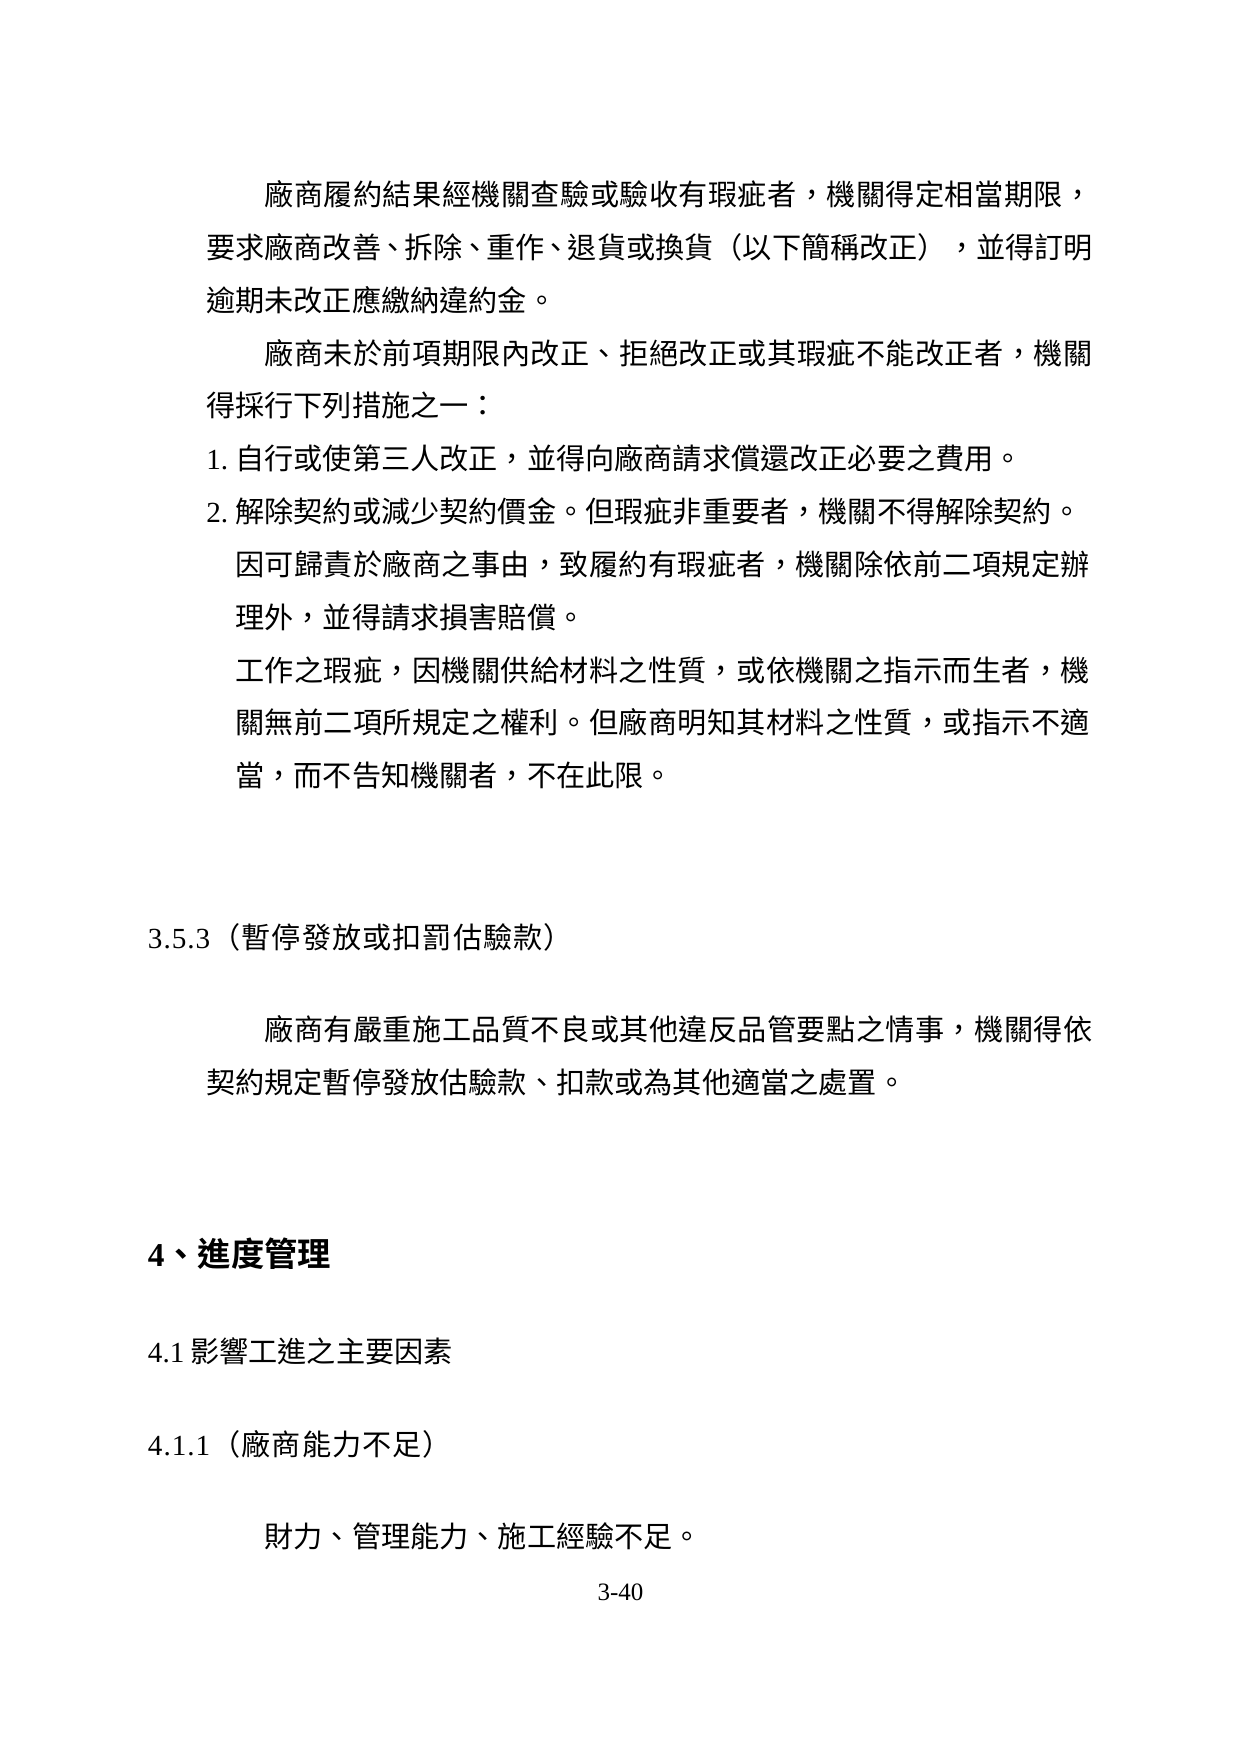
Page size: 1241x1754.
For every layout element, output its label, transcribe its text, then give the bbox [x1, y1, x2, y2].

subtitle 4.1影響工進之主要因素 [148, 1329, 1092, 1371]
text 廠商未於前項期限內改正、拒絕改正或其瑕疵不能改正者，機關得採行下列措施之一： [206, 330, 1092, 425]
text 1. 自行或使第三人改正，並得向廠商請求償還改正必要之費用。 [206, 436, 1092, 478]
subtitle 3.5.3（暫停發放或扣罰估驗款） [148, 914, 1092, 956]
text 工作之瑕疵，因機關供給材料之性質，或依機關之指示而生者，機關無前二項所規定之權利。但廠商明知其材料之性質，或指示不適當，而不告知機關者，不在此限。 [235, 647, 1092, 795]
text 因可歸責於廠商之事由，致履約有瑕疵者，機關除依前二項規定辦理外，並得請求損害賠償。 [235, 541, 1092, 637]
text 2. 解除契約或減少契約價金。但瑕疵非重要者，機關不得解除契約。 [206, 489, 1092, 531]
text 財力、管理能力、施工經驗不足。 [206, 1514, 1092, 1556]
subtitle 進度管理 [148, 1227, 1092, 1276]
text 廠商有嚴重施工品質不良或其他違反品管要點之情事，機關得依契約規定暫停發放估驗款、扣款或為其他適當之處置。 [206, 1007, 1092, 1102]
subtitle 4.1.1（廠商能力不足） [148, 1421, 1092, 1464]
text 廠商履約結果經機關查驗或驗收有瑕疵者，機關得定相當期限，要求廠商改善、拆除、重作、退貨或換貨（以下簡稱改正），並得訂明逾期未改正應繳納違約金。 [206, 172, 1092, 320]
